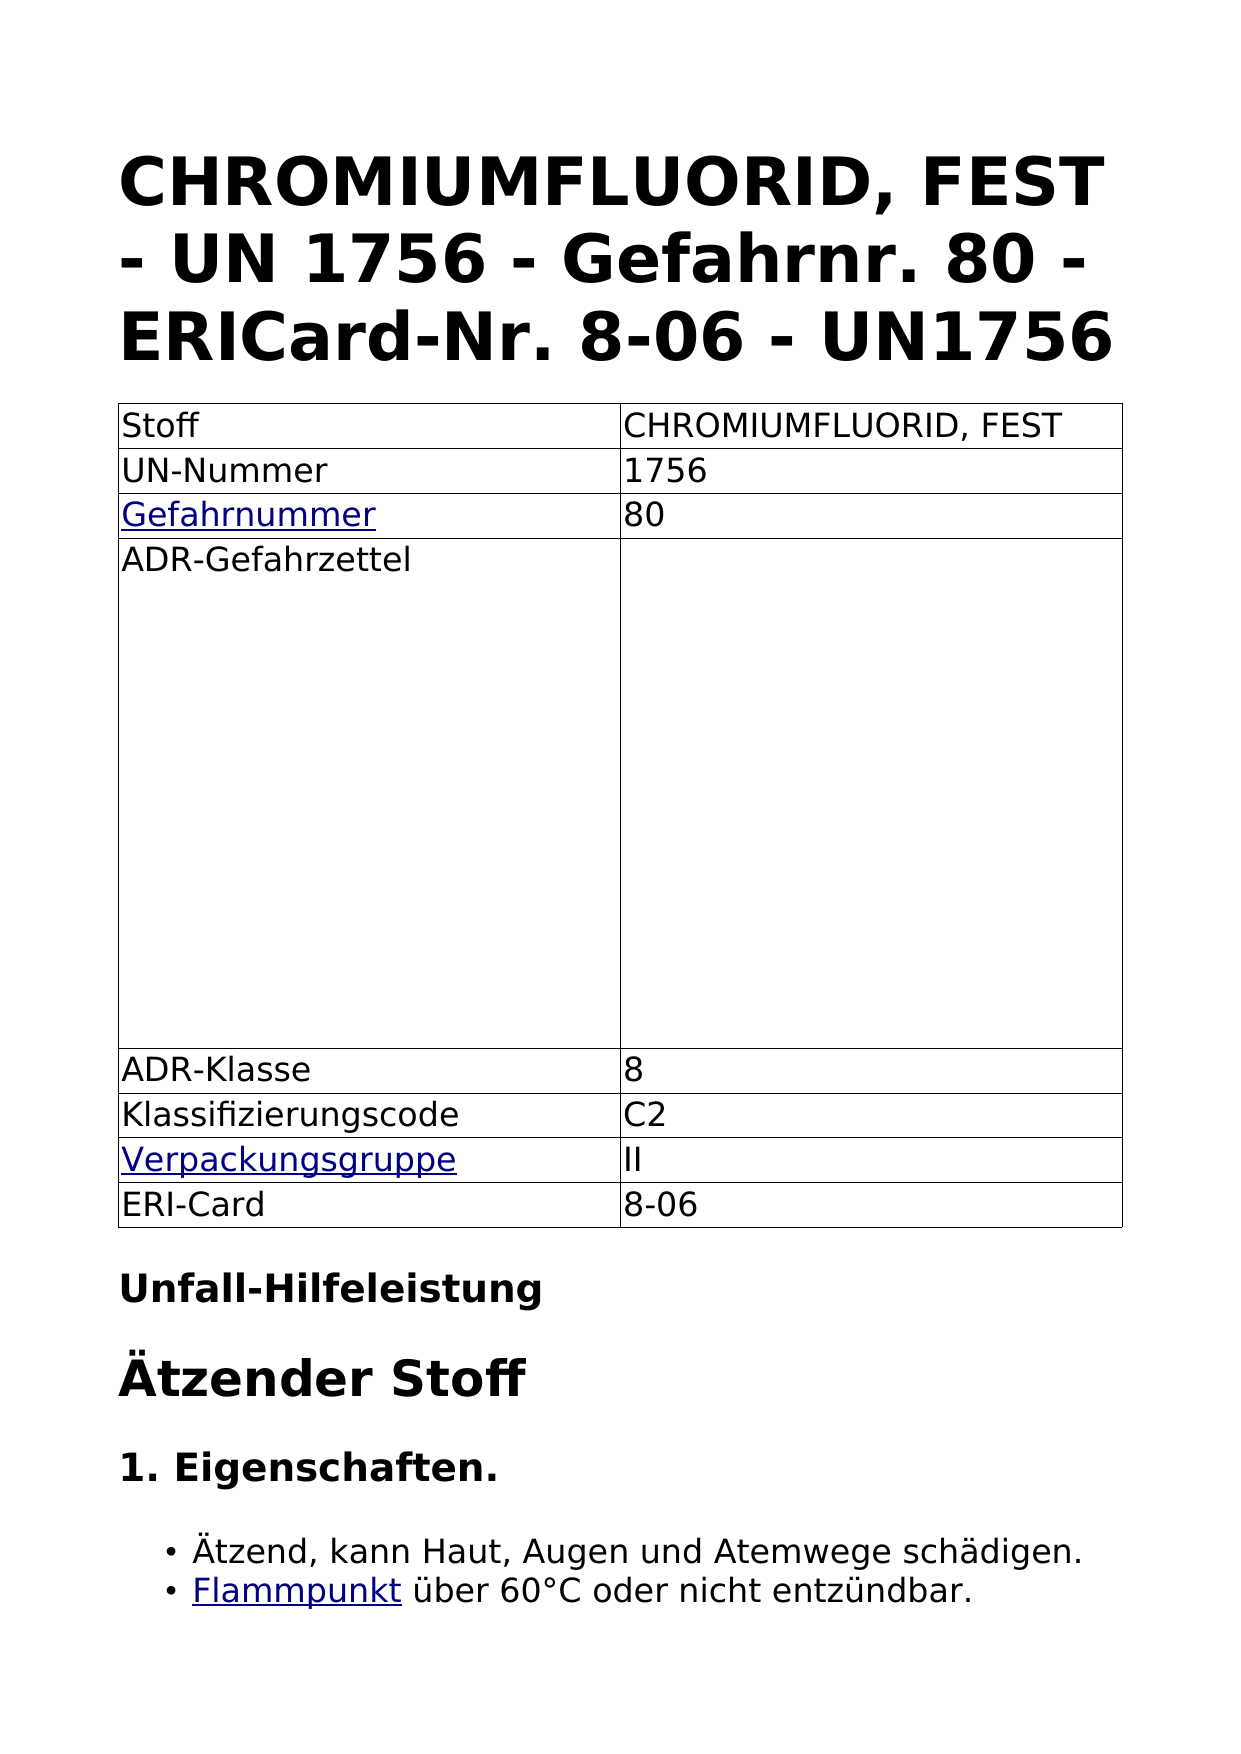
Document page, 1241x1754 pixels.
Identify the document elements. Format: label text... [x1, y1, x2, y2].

table_cell ADR-Klasse [119, 1049, 620, 1092]
table_cell 8 [621, 1049, 1122, 1092]
subtitle CHROMIUMFLUORID, FEST - UN 1756 - Gefahrnr. 80 - ERICard-Nr. 8-06 - UN1756 [118, 143, 1122, 376]
table_cell 8-06 [621, 1183, 1122, 1227]
table_header Stoff [119, 404, 620, 448]
table_cell C2 [621, 1094, 1122, 1137]
subtitle Unfall-Hilfeleistung [118, 1267, 1122, 1312]
subtitle Ätzender Stoff [118, 1349, 1122, 1408]
table_cell ADR-Gefahrzettel [119, 539, 620, 1048]
table_cell UN-Nummer [119, 449, 620, 493]
list Flammpunkt über 60°C oder nicht entzündbar. [177, 1571, 1122, 1610]
table_cell ERI-Card [119, 1183, 620, 1227]
subtitle 1. Eigenschaften. [118, 1445, 1122, 1490]
list Ätzend, kann Haut, Augen und Atemwege schädigen. [177, 1532, 1122, 1571]
table_cell II [621, 1138, 1122, 1182]
table_cell Klassifizierungscode [119, 1094, 620, 1137]
table_header CHROMIUMFLUORID, FEST [621, 404, 1122, 448]
table_cell Verpackungsgruppe [119, 1138, 620, 1182]
table_cell Gefahrnummer [119, 494, 620, 538]
table_cell [621, 539, 1122, 1048]
table_cell 1756 [621, 449, 1122, 493]
table_cell 80 [621, 494, 1122, 538]
